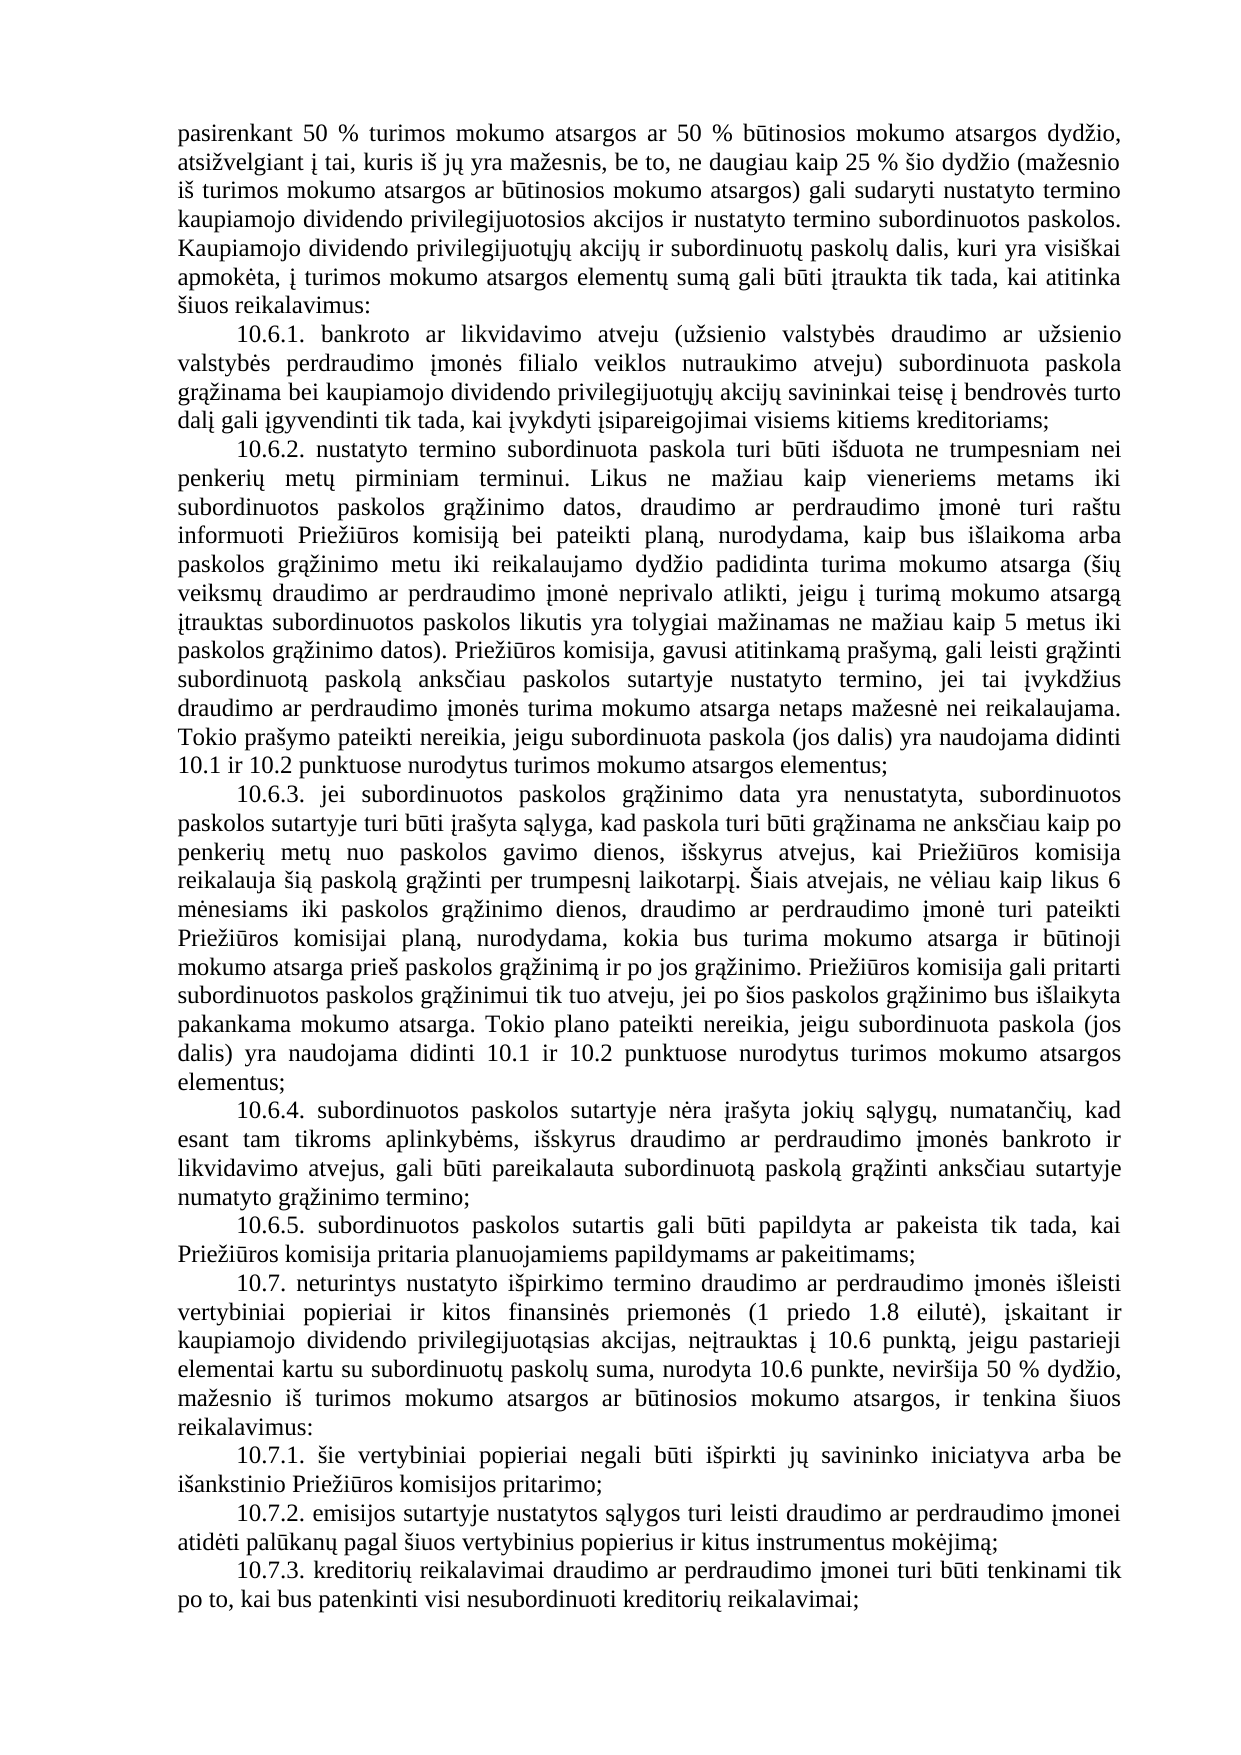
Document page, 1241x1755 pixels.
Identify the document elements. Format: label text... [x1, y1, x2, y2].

text 10.7.1. šie vertybiniai popieriai negali būti išpirkti jų savininko iniciatyva arba be išankstinio Priežiūros komisijos pritarimo; [177, 1441, 1122, 1498]
text 10.7. neturintys nustatyto išpirkimo termino draudimo ar perdraudimo įmonės išleisti vertybiniai popieriai ir kitos finansinės priemonės (1 priedo 1.8 eilutė), įskaitant ir kaupiamojo dividendo privilegijuotąsias akcijas, neįtrauktas į 10.6 punktą, jeigu pastarieji elementai kartu su subordinuotų paskolų suma, nurodyta 10.6 punkte, neviršija 50 % dydžio, mažesnio iš turimos mokumo atsargos ar būtinosios mokumo atsargos, ir tenkina šiuos reikalavimus: [177, 1268, 1122, 1441]
text 10.7.3. kreditorių reikalavimai draudimo ar perdraudimo įmonei turi būti tenkinami tik po to, kai bus patenkinti visi nesubordinuoti kreditorių reikalavimai; [177, 1556, 1122, 1613]
text 10.7.2. emisijos sutartyje nustatytos sąlygos turi leisti draudimo ar perdraudimo įmonei atidėti palūkanų pagal šiuos vertybinius popierius ir kitus instrumentus mokėjimą; [177, 1498, 1122, 1556]
text 10.6.1. bankroto ar likvidavimo atveju (užsienio valstybės draudimo ar užsienio valstybės perdraudimo įmonės filialo veiklos nutraukimo atveju) subordinuota paskola grąžinama bei kaupiamojo dividendo privilegijuotųjų akcijų savininkai teisę į bendrovės turto dalį gali įgyvendinti tik tada, kai įvykdyti įsipareigojimai visiems kitiems kreditoriams; [177, 319, 1122, 434]
text 10.6.3. jei subordinuotos paskolos grąžinimo data yra nenustatyta, subordinuotos paskolos sutartyje turi būti įrašyta sąlyga, kad paskola turi būti grąžinama ne anksčiau kaip po penkerių metų nuo paskolos gavimo dienos, išskyrus atvejus, kai Priežiūros komisija reikalauja šią paskolą grąžinti per trumpesnį laikotarpį. Šiais atvejais, ne vėliau kaip likus 6 mėnesiams iki paskolos grąžinimo dienos, draudimo ar perdraudimo įmonė turi pateikti Priežiūros komisijai planą, nurodydama, kokia bus turima mokumo atsarga ir būtinoji mokumo atsarga prieš paskolos grąžinimą ir po jos grąžinimo. Priežiūros komisija gali pritarti subordinuotos paskolos grąžinimui tik tuo atveju, jei po šios paskolos grąžinimo bus išlaikyta pakankama mokumo atsarga. Tokio plano pateikti nereikia, jeigu subordinuota paskola (jos dalis) yra naudojama didinti 10.1 ir 10.2 punktuose nurodytus turimos mokumo atsargos elementus; [177, 779, 1122, 1096]
text 10.6.5. subordinuotos paskolos sutartis gali būti papildyta ar pakeista tik tada, kai Priežiūros komisija pritaria planuojamiems papildymams ar pakeitimams; [177, 1211, 1122, 1268]
text 10.6.4. subordinuotos paskolos sutartyje nėra įrašyta jokių sąlygų, numatančių, kad esant tam tikroms aplinkybėms, išskyrus draudimo ar perdraudimo įmonės bankroto ir likvidavimo atvejus, gali būti pareikalauta subordinuotą paskolą grąžinti anksčiau sutartyje numatyto grąžinimo termino; [177, 1096, 1122, 1211]
text 10.6.2. nustatyto termino subordinuota paskola turi būti išduota ne trumpesniam nei penkerių metų pirminiam terminui. Likus ne mažiau kaip vieneriems metams iki subordinuotos paskolos grąžinimo datos, draudimo ar perdraudimo įmonė turi raštu informuoti Priežiūros komisiją bei pateikti planą, nurodydama, kaip bus išlaikoma arba paskolos grąžinimo metu iki reikalaujamo dydžio padidinta turima mokumo atsarga (šių veiksmų draudimo ar perdraudimo įmonė neprivalo atlikti, jeigu į turimą mokumo atsargą įtrauktas subordinuotos paskolos likutis yra tolygiai mažinamas ne mažiau kaip 5 metus iki paskolos grąžinimo datos). Priežiūros komisija, gavusi atitinkamą prašymą, gali leisti grąžinti subordinuotą paskolą anksčiau paskolos sutartyje nustatyto termino, jei tai įvykdžius draudimo ar perdraudimo įmonės turima mokumo atsarga netaps mažesnė nei reikalaujama. Tokio prašymo pateikti nereikia, jeigu subordinuota paskola (jos dalis) yra naudojama didinti 10.1 ir 10.2 punktuose nurodytus turimos mokumo atsargos elementus; [177, 434, 1122, 779]
text pasirenkant 50 % turimos mokumo atsargos ar 50 % būtinosios mokumo atsargos dydžio, atsižvelgiant į tai, kuris iš jų yra mažesnis, be to, ne daugiau kaip 25 % šio dydžio (mažesnio iš turimos mokumo atsargos ar būtinosios mokumo atsargos) gali sudaryti nustatyto termino kaupiamojo dividendo privilegijuotosios akcijos ir nustatyto termino subordinuotos paskolos. Kaupiamojo dividendo privilegijuotųjų akcijų ir subordinuotų paskolų dalis, kuri yra visiškai apmokėta, į turimos mokumo atsargos elementų sumą gali būti įtraukta tik tada, kai atitinka šiuos reikalavimus: [177, 118, 1122, 319]
